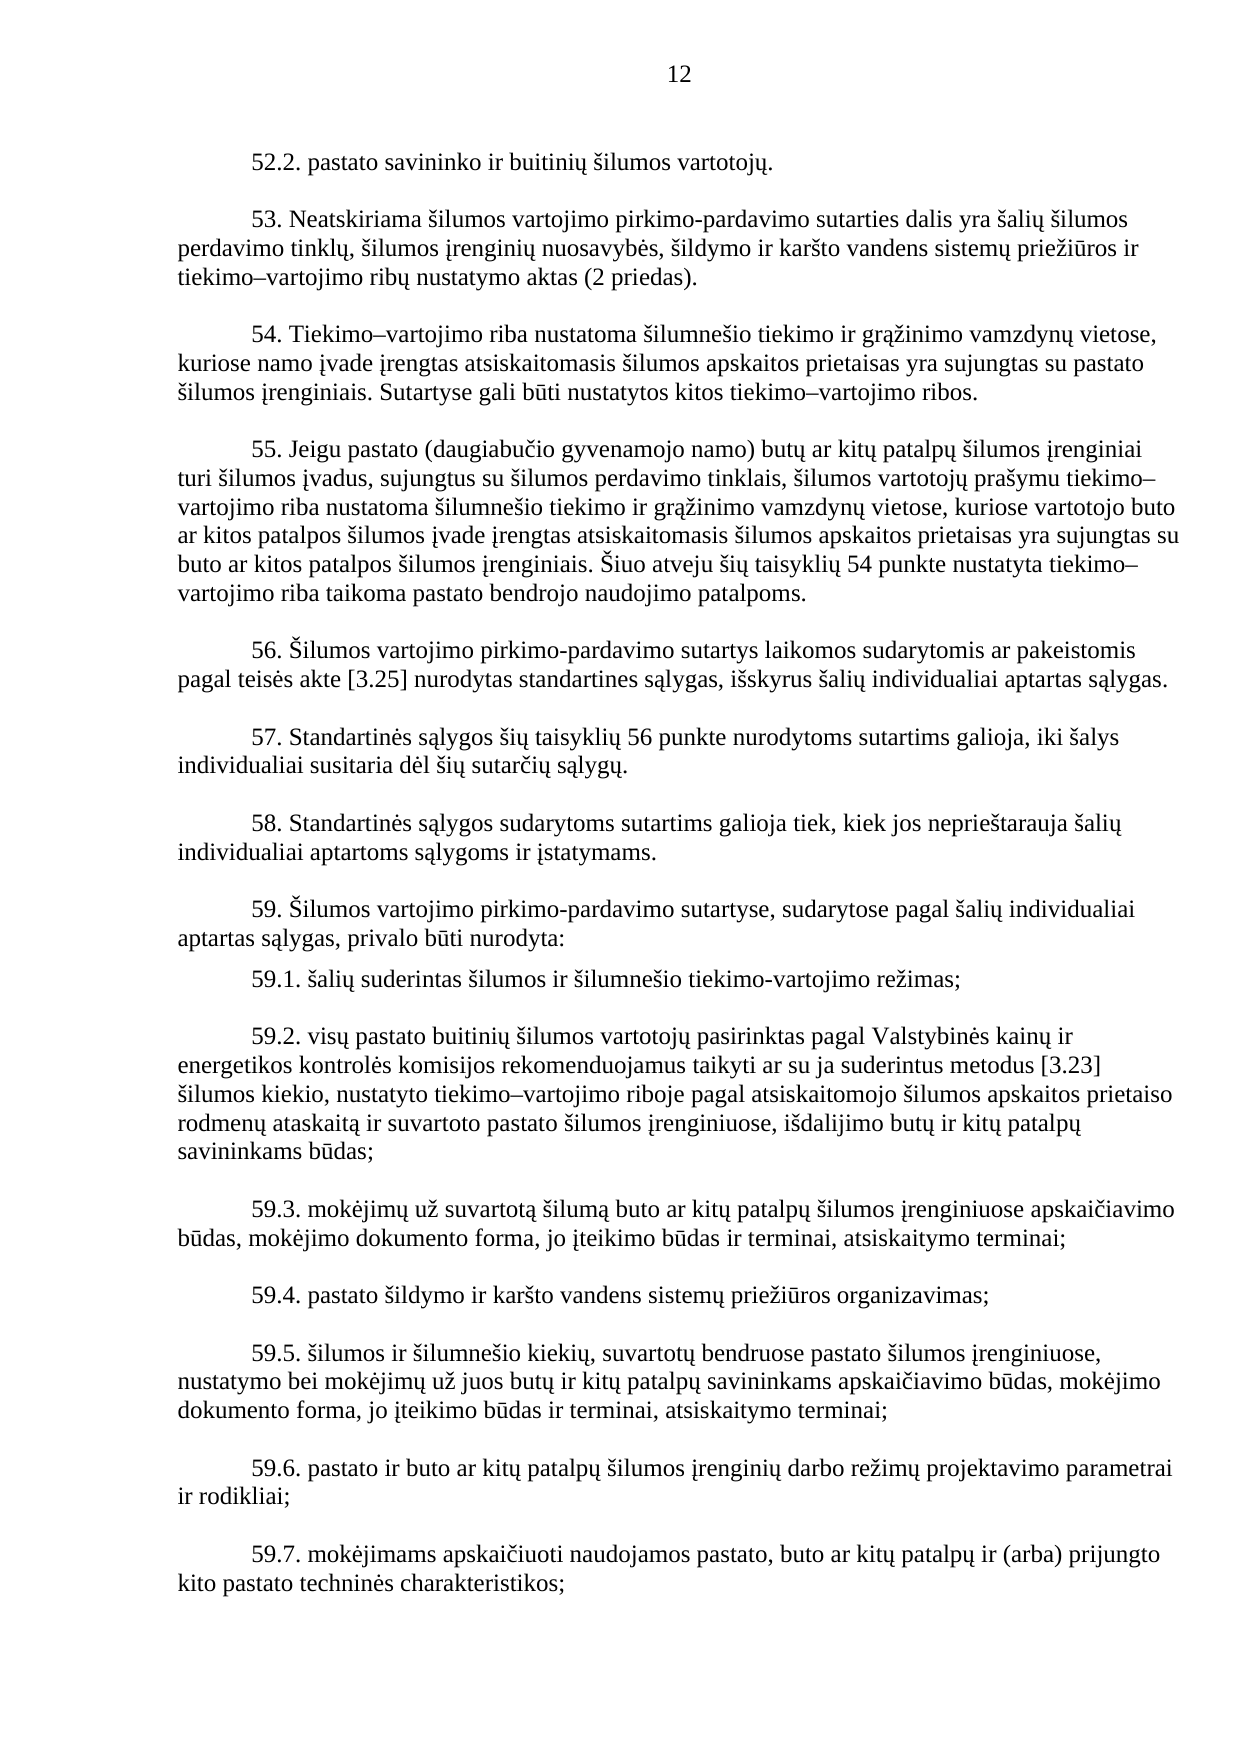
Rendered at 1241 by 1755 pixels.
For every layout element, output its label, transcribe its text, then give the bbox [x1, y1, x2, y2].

text 58. Standartinės sąlygos sudarytoms sutartims galioja tiek, kiek jos neprieštarauja šalių individualiai aptartoms sąlygoms ir įstatymams. [177, 808, 1181, 866]
text 52.2. pastato savininko ir buitinių šilumos vartotojų. [177, 147, 1181, 176]
text 59. Šilumos vartojimo pirkimo-pardavimo sutartyse, sudarytose pagal šalių individualiai aptartas sąlygas, privalo būti nurodyta: [177, 894, 1181, 952]
text 59.1. šalių suderintas šilumos ir šilumnešio tiekimo-vartojimo režimas; [177, 964, 1181, 993]
text 59.6. pastato ir buto ar kitų patalpų šilumos įrenginių darbo režimų projektavimo parametrai ir rodikliai; [177, 1453, 1181, 1510]
text 59.7. mokėjimams apskaičiuoti naudojamos pastato, buto ar kitų patalpų ir (arba) prijungto kito pastato techninės charakteristikos; [177, 1539, 1181, 1596]
text 53. Neatskiriama šilumos vartojimo pirkimo-pardavimo sutarties dalis yra šalių šilumos perdavimo tinklų, šilumos įrenginių nuosavybės, šildymo ir karšto vandens sistemų priežiūros ir tiekimo–vartojimo ribų nustatymo aktas (2 priedas). [177, 204, 1181, 291]
text 59.5. šilumos ir šilumnešio kiekių, suvartotų bendruose pastato šilumos įrenginiuose, nustatymo bei mokėjimų už juos butų ir kitų patalpų savininkams apskaičiavimo būdas, mokėjimo dokumento forma, jo įteikimo būdas ir terminai, atsiskaitymo terminai; [177, 1338, 1181, 1424]
text 56. Šilumos vartojimo pirkimo-pardavimo sutartys laikomos sudarytomis ar pakeistomis pagal teisės akte [3.25] nurodytas standartines sąlygas, išskyrus šalių individualiai aptartas sąlygas. [177, 636, 1181, 693]
text 59.4. pastato šildymo ir karšto vandens sistemų priežiūros organizavimas; [177, 1280, 1181, 1309]
text 54. Tiekimo–vartojimo riba nustatoma šilumnešio tiekimo ir grąžinimo vamzdynų vietose, kuriose namo įvade įrengtas atsiskaitomasis šilumos apskaitos prietaisas yra sujungtas su pastato šilumos įrenginiais. Sutartyse gali būti nustatytos kitos tiekimo–vartojimo ribos. [177, 319, 1181, 406]
text 59.3. mokėjimų už suvartotą šilumą buto ar kitų patalpų šilumos įrenginiuose apskaičiavimo būdas, mokėjimo dokumento forma, jo įteikimo būdas ir terminai, atsiskaitymo terminai; [177, 1194, 1181, 1251]
text 55. Jeigu pastato (daugiabučio gyvenamojo namo) butų ar kitų patalpų šilumos įrenginiai turi šilumos įvadus, sujungtus su šilumos perdavimo tinklais, šilumos vartotojų prašymu tiekimo–vartojimo riba nustatoma šilumnešio tiekimo ir grąžinimo vamzdynų vietose, kuriose vartotojo buto ar kitos patalpos šilumos įvade įrengtas atsiskaitomasis šilumos apskaitos prietaisas yra sujungtas su buto ar kitos patalpos šilumos įrenginiais. Šiuo atveju šių taisyklių 54 punkte nustatyta tiekimo–vartojimo riba taikoma pastato bendrojo naudojimo patalpoms. [177, 434, 1181, 607]
text 59.2. visų pastato buitinių šilumos vartotojų pasirinktas pagal Valstybinės kainų ir energetikos kontrolės komisijos rekomenduojamus taikyti ar su ja suderintus metodus [3.23] šilumos kiekio, nustatyto tiekimo–vartojimo riboje pagal atsiskaitomojo šilumos apskaitos prietaiso rodmenų ataskaitą ir suvartoto pastato šilumos įrenginiuose, išdalijimo butų ir kitų patalpų savininkams būdas; [177, 1021, 1181, 1165]
text 57. Standartinės sąlygos šių taisyklių 56 punkte nurodytoms sutartims galioja, iki šalys individualiai susitaria dėl šių sutarčių sąlygų. [177, 722, 1181, 779]
